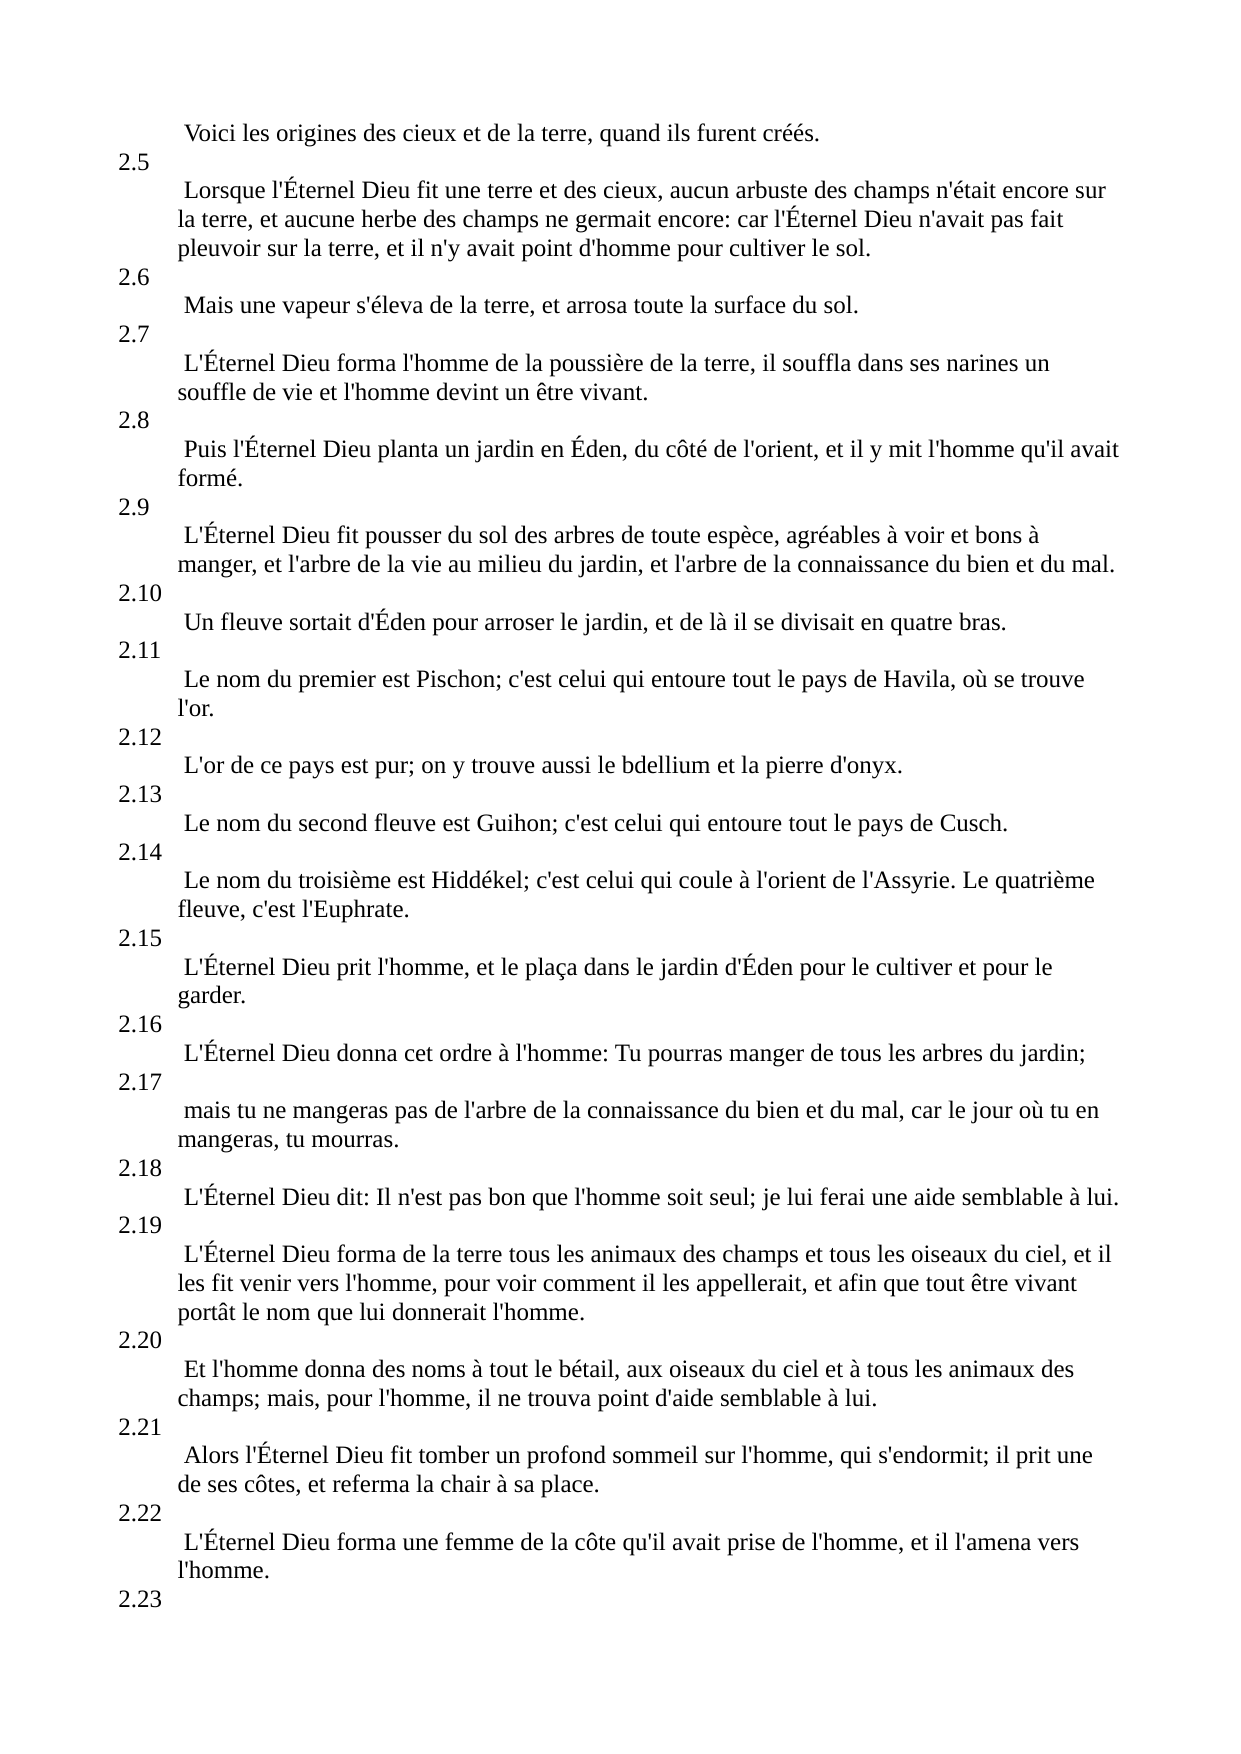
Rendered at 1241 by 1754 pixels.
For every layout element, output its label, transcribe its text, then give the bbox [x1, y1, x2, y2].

subtitle 2.14 [118, 837, 1122, 866]
subtitle 2.22 [118, 1498, 1122, 1527]
list L'Éternel Dieu prit l'homme, et le plaça dans le jardin d'Éden pour le cultiver et pour le garder. [177, 952, 1122, 1009]
subtitle 2.16 [118, 1009, 1122, 1038]
subtitle 2.11 [118, 636, 1122, 664]
list Le nom du premier est Pischon; c'est celui qui entoure tout le pays de Havila, où se trouve l'or. [177, 664, 1122, 722]
subtitle 2.5 [118, 147, 1122, 176]
subtitle 2.19 [118, 1211, 1122, 1239]
list Voici les origines des cieux et de la terre, quand ils furent créés. [177, 118, 1122, 147]
subtitle 2.8 [118, 406, 1122, 434]
list Un fleuve sortait d'Éden pour arroser le jardin, et de là il se divisait en quatre bras. [177, 607, 1122, 636]
subtitle 2.6 [118, 262, 1122, 291]
list Puis l'Éternel Dieu planta un jardin en Éden, du côté de l'orient, et il y mit l'homme qu'il avait formé. [177, 434, 1122, 492]
list L'Éternel Dieu fit pousser du sol des arbres de toute espèce, agréables à voir et bons à manger, et l'arbre de la vie au milieu du jardin, et l'arbre de la connaissance du bien et du mal. [177, 521, 1122, 578]
list Le nom du troisième est Hiddékel; c'est celui qui coule à l'orient de l'Assyrie. Le quatrième fleuve, c'est l'Euphrate. [177, 866, 1122, 923]
list L'Éternel Dieu dit: Il n'est pas bon que l'homme soit seul; je lui ferai une aide semblable à lui. [177, 1182, 1122, 1211]
list mais tu ne mangeras pas de l'arbre de la connaissance du bien et du mal, car le jour où tu en mangeras, tu mourras. [177, 1096, 1122, 1153]
subtitle 2.13 [118, 779, 1122, 808]
subtitle 2.7 [118, 319, 1122, 348]
list L'Éternel Dieu forma l'homme de la poussière de la terre, il souffla dans ses narines un souffle de vie et l'homme devint un être vivant. [177, 348, 1122, 406]
list Mais une vapeur s'éleva de la terre, et arrosa toute la surface du sol. [177, 291, 1122, 319]
subtitle 2.15 [118, 923, 1122, 952]
subtitle 2.10 [118, 578, 1122, 607]
list Et l'homme donna des noms à tout le bétail, aux oiseaux du ciel et à tous les animaux des champs; mais, pour l'homme, il ne trouva point d'aide semblable à lui. [177, 1354, 1122, 1412]
subtitle 2.21 [118, 1412, 1122, 1441]
subtitle 2.17 [118, 1067, 1122, 1096]
subtitle 2.20 [118, 1326, 1122, 1354]
list L'Éternel Dieu forma de la terre tous les animaux des champs et tous les oiseaux du ciel, et il les fit venir vers l'homme, pour voir comment il les appellerait, et afin que tout être vivant portât le nom que lui donnerait l'homme. [177, 1239, 1122, 1326]
subtitle 2.18 [118, 1153, 1122, 1182]
list L'Éternel Dieu forma une femme de la côte qu'il avait prise de l'homme, et il l'amena vers l'homme. [177, 1527, 1122, 1584]
list L'Éternel Dieu donna cet ordre à l'homme: Tu pourras manger de tous les arbres du jardin; [177, 1038, 1122, 1067]
list Le nom du second fleuve est Guihon; c'est celui qui entoure tout le pays de Cusch. [177, 808, 1122, 837]
subtitle 2.12 [118, 722, 1122, 751]
list Lorsque l'Éternel Dieu fit une terre et des cieux, aucun arbuste des champs n'était encore sur la terre, et aucune herbe des champs ne germait encore: car l'Éternel Dieu n'avait pas fait pleuvoir sur la terre, et il n'y avait point d'homme pour cultiver le sol. [177, 176, 1122, 262]
subtitle 2.23 [118, 1584, 1122, 1613]
list Alors l'Éternel Dieu fit tomber un profond sommeil sur l'homme, qui s'endormit; il prit une de ses côtes, et referma la chair à sa place. [177, 1441, 1122, 1498]
subtitle 2.9 [118, 492, 1122, 521]
list L'or de ce pays est pur; on y trouve aussi le bdellium et la pierre d'onyx. [177, 751, 1122, 779]
